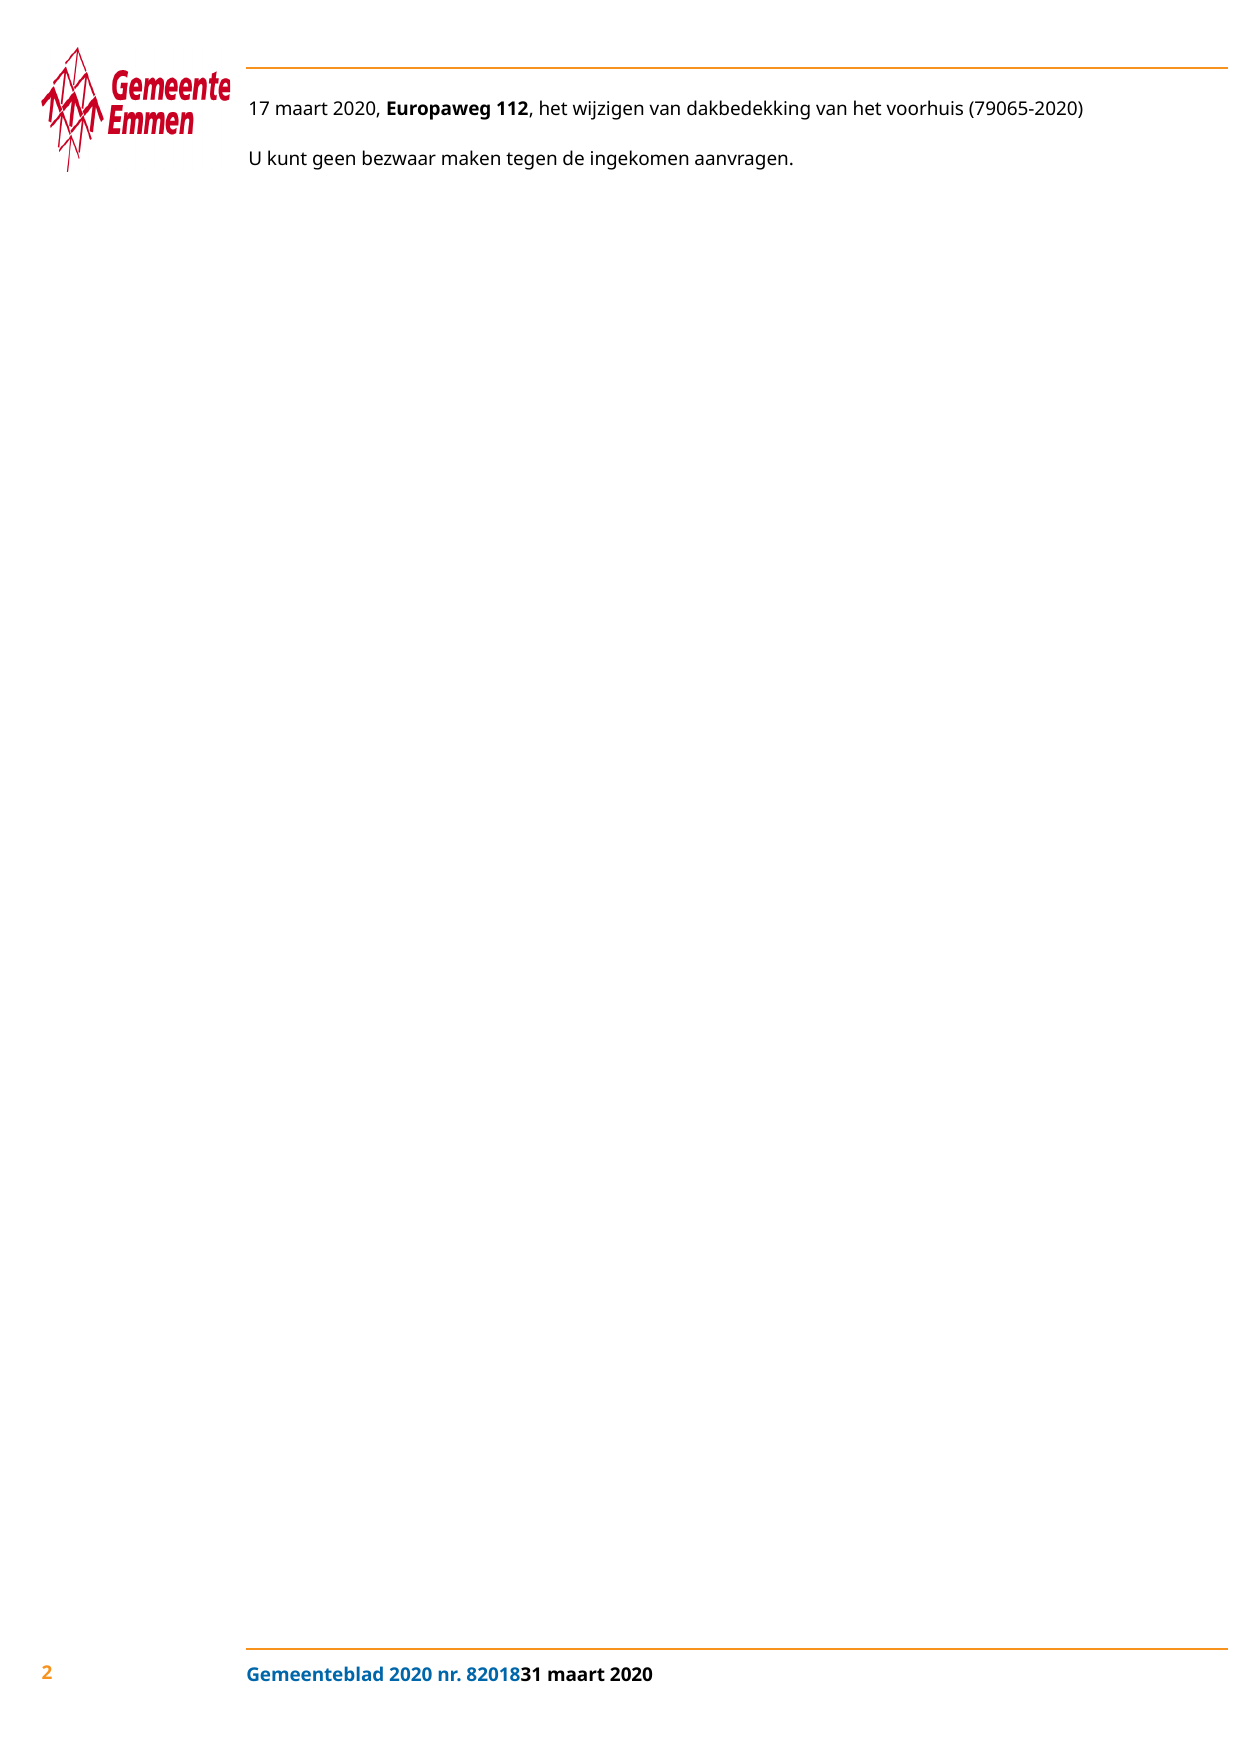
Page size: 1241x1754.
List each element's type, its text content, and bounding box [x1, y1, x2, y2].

picture [41, 47, 231, 172]
text 17 maart 2020, Europaweg 112, het wijzigen van dakbedekking van het voorhuis (79065-2020) [248, 95, 1152, 121]
text U kunt geen bezwaar maken tegen de ingekomen aanvragen. [248, 145, 1152, 171]
